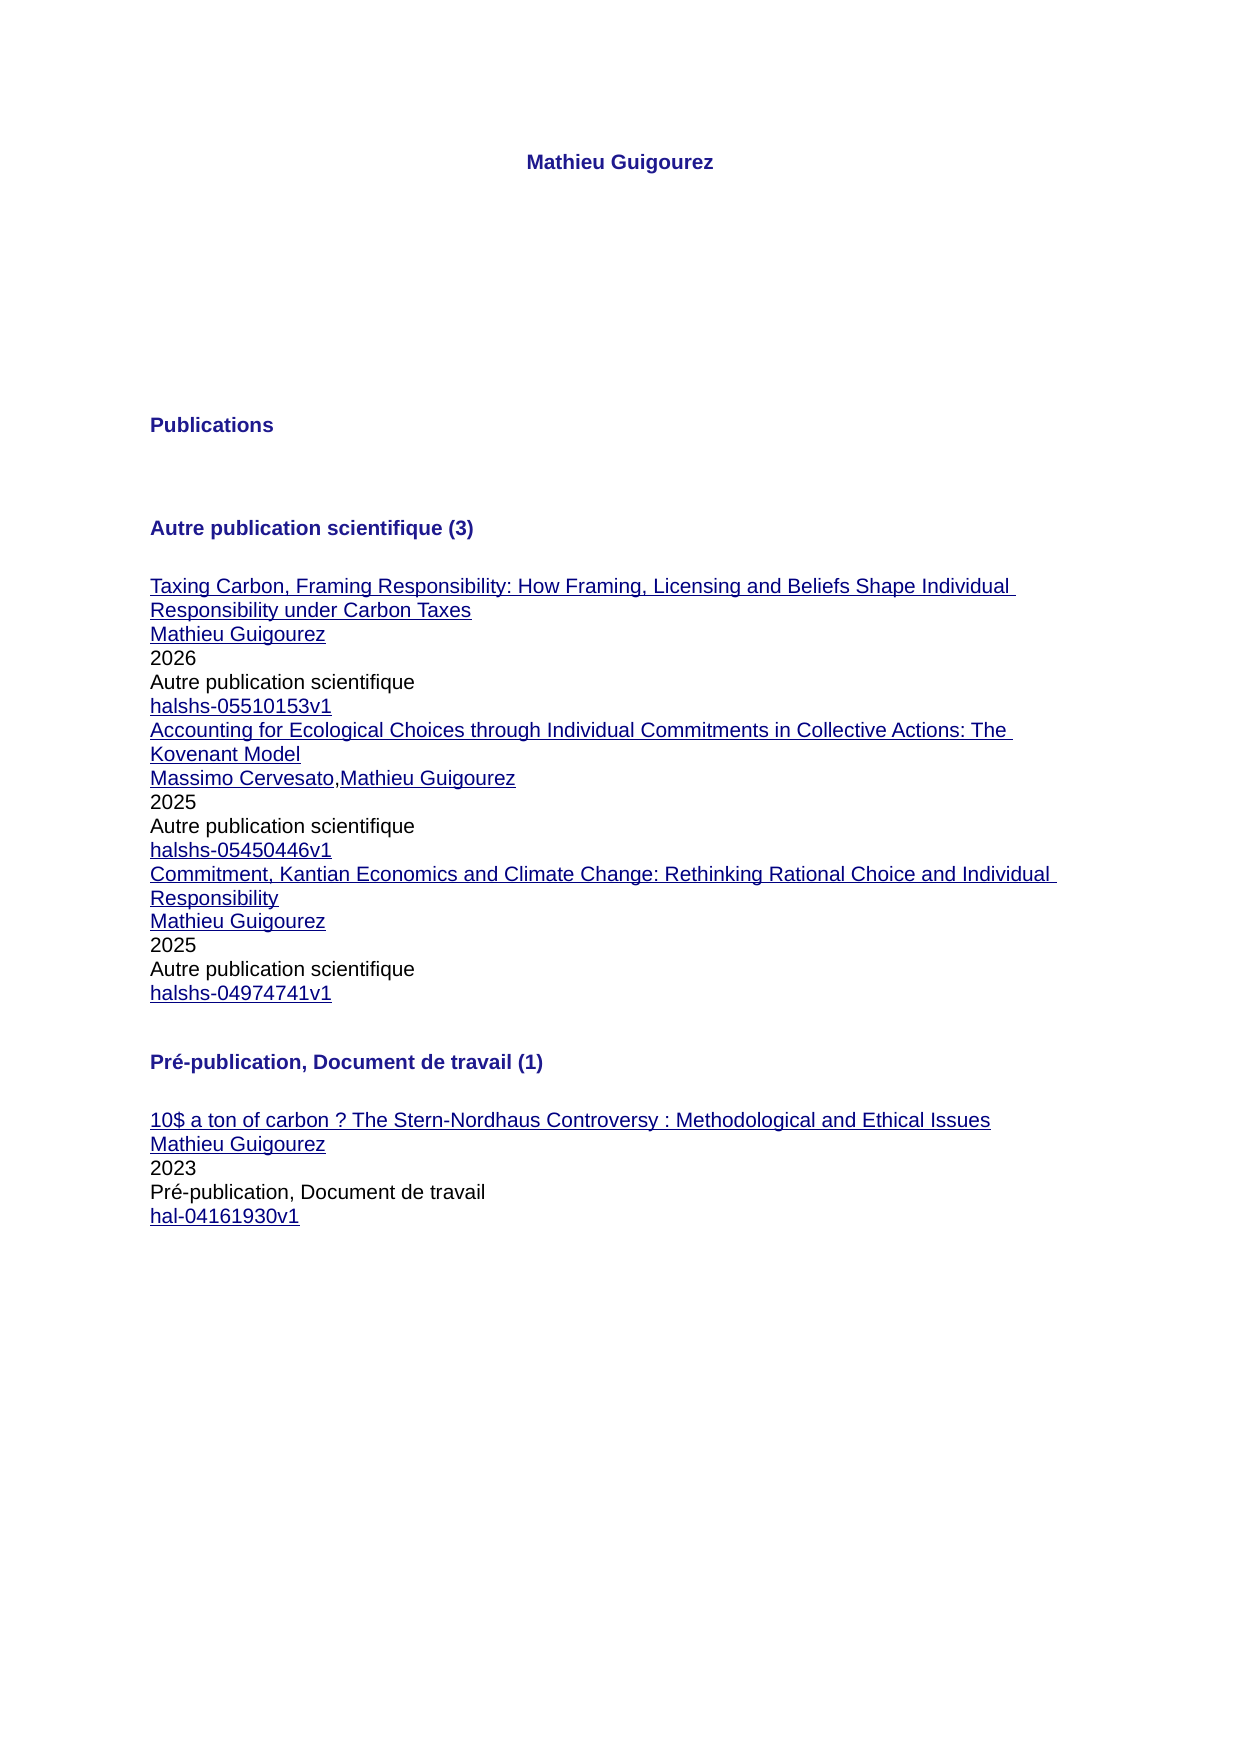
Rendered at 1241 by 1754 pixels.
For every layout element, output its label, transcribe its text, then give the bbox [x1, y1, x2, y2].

table_header 10$ a ton of carbon ? The Stern-Nordhaus Controversy : Methodological and Ethical Issues Mathieu Guigourez 2023 Pré-publication, Document de travail hal-04161930v1 [150, 1108, 1090, 1228]
subtitle Publications [150, 412, 1090, 436]
subtitle Autre publication scientifique (3) [150, 516, 1090, 539]
table_cell Accounting for Ecological Choices through Individual Commitments in Collective Actions: The Kovenant Model Massimo Cervesato,Mathieu Guigourez 2025 Autre publication scientifique halshs-05450446v1 [150, 718, 1090, 861]
table_header Taxing Carbon, Framing Responsibility: How Framing, Licensing and Beliefs Shape Individual Responsibility under Carbon Taxes Mathieu Guigourez 2026 Autre publication scientifique halshs-05510153v1 [150, 574, 1090, 718]
subtitle Mathieu Guigourez [150, 150, 1090, 174]
table_cell Commitment, Kantian Economics and Climate Change: Rethinking Rational Choice and Individual Responsibility Mathieu Guigourez 2025 Autre publication scientifique halshs-04974741v1 [150, 861, 1090, 1005]
subtitle Pré-publication, Document de travail (1) [150, 1050, 1090, 1074]
